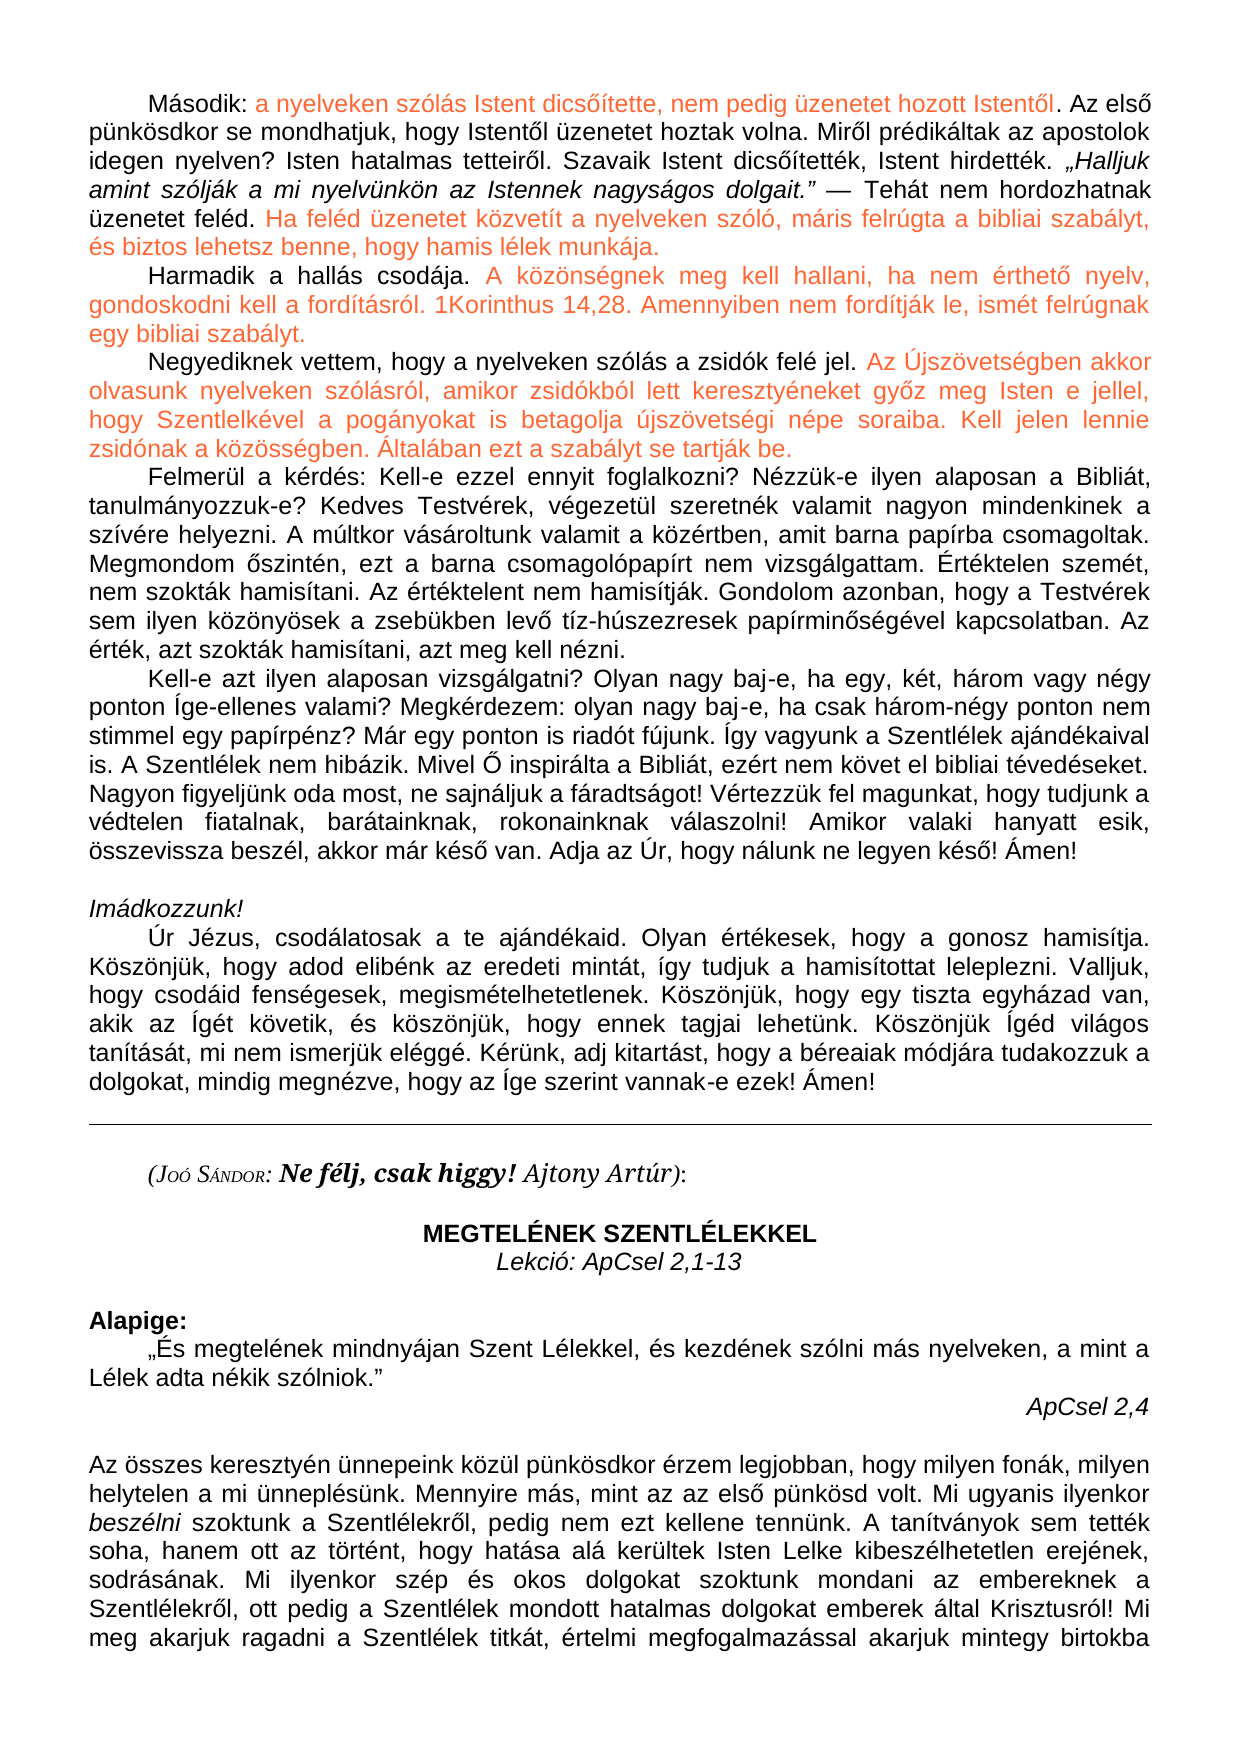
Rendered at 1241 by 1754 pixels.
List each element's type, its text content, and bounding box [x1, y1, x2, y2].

text Második: a nyelveken szólás Istent dicsőítette, nem pedig üzenetet hozott Istentől. Az első pünkösdkor se mondhatjuk, hogy Istentől üzenetet hoztak volna. Miről prédikáltak az apostolok idegen nyelven? Isten hatalmas tetteiről. Szavaik Istent dicsőítették, Istent hirdették. „Halljuk amint szólják a mi nyelvünkön az Istennek nagyságos dolgait.” — Tehát nem hordozhatnak üzenetet feléd. Ha feléd üzenetet közvetít a nyelveken szóló, máris felrúgta a bibliai szabályt, és biztos lehetsz benne, hogy hamis lélek munkája. [88, 88, 1152, 261]
text Negyediknek vettem, hogy a nyelveken szólás a zsidók felé jel. Az Újszövetségben akkor olvasunk nyelveken szólásról, amikor zsidókból lett keresztyéneket győz meg Isten e jellel, hogy Szentlelkével a pogányokat is betagolja újszövetségi népe soraiba. Kell jelen lennie zsidónak a közösségben. Általában ezt a szabályt se tartják be. [88, 347, 1152, 462]
text Az összes keresztyén ünnepeink közül pünkösdkor érzem legjobban, hogy milyen fonák, milyen helytelen a mi ünneplésünk. Mennyire más, mint az az első pünkösd volt. Mi ugyanis ilyenkor beszélni szoktunk a Szentlélekről, pedig nem ezt kellene tennünk. A tanítványok sem tették soha, hanem ott az történt, hogy hatása alá kerültek Isten Lelke kibeszélhetetlen erejének, sodrásának. Mi ilyenkor szép és okos dolgokat szoktunk mondani az embereknek a Szentlélekről, ott pedig a Szentlélek mondott hatalmas dolgokat emberek által Krisztusról! Mi meg akarjuk ragadni a Szentlélek titkát, értelmi megfogalmazással akarjuk mintegy birtokba [88, 1450, 1152, 1651]
text Alapige: [88, 1306, 1152, 1334]
text Harmadik a hallás csodája. A közönségnek meg kell hallani, ha nem érthető nyelv, gondoskodni kell a fordításról. 1Korinthus 14,28. Amennyiben nem fordítják le, ismét felrúgnak egy bibliai szabályt. [88, 261, 1152, 347]
text Felmerül a kérdés: Kell‑e ezzel ennyit foglalkozni? Nézzük‑e ilyen alaposan a Bibliát, tanulmányozzuk‑e? Kedves Testvérek, végezetül szeretnék valamit nagyon mindenkinek a szívére helyezni. A múltkor vásároltunk valamit a közértben, amit barna papírba csomagoltak. Megmondom őszintén, ezt a barna csomagolópapírt nem vizsgálgattam. Értéktelen szemét, nem szokták hamisítani. Az értéktelent nem hamisítják. Gondolom azonban, hogy a Testvérek sem ilyen közönyösek a zsebükben levő tíz-húszezresek papírminőségével kapcsolatban. Az érték, azt szokták hamisítani, azt meg kell nézni. [88, 462, 1152, 663]
text (Joó Sándor: Ne félj, csak higgy! Ajtony Artúr): [88, 1155, 1152, 1189]
text Kell‑e azt ilyen alaposan vizsgálgatni? Olyan nagy baj‑e, ha egy, két, három vagy négy ponton Íge-ellenes valami? Megkérdezem: olyan nagy baj‑e, ha csak három-négy ponton nem stimmel egy papírpénz? Már egy ponton is riadót fújunk. Így vagyunk a Szentlélek ajándékaival is. A Szentlélek nem hibázik. Mivel Ő inspirálta a Bibliát, ezért nem követ el bibliai tévedéseket. Nagyon figyeljünk oda most, ne sajnáljuk a fáradtságot! Vértezzük fel magunkat, hogy tudjunk a védtelen fiatalnak, barátainknak, rokonainknak válaszolni! Amikor valaki hanyatt esik, összevissza beszél, akkor már késő van. Adja az Úr, hogy nálunk ne legyen késő! Ámen! [88, 663, 1152, 865]
text MEGTELÉNEK SZENTLÉLEKKEL Lekció: ApCsel 2,1-13 [88, 1219, 1152, 1276]
text ApCsel 2,4 [88, 1392, 1152, 1421]
text Imádkozzunk! [88, 894, 1152, 923]
text Úr Jézus, csodálatosak a te ajándékaid. Olyan értékesek, hogy a gonosz hamisítja. Köszönjük, hogy adod elibénk az eredeti mintát, így tudjuk a hamisítottat leleplezni. Valljuk, hogy csodáid fenségesek, megismételhetetlenek. Köszönjük, hogy egy tiszta egyházad van, akik az Ígét követik, és köszönjük, hogy ennek tagjai lehetünk. Köszönjük Ígéd világos tanítását, mi nem ismerjük eléggé. Kérünk, adj kitartást, hogy a béreaiak módjára tudakozzuk a dolgokat, mindig megnézve, hogy az Íge szerint vannak‑e ezek! Ámen! [88, 923, 1152, 1096]
text „És megtelének mindnyájan Szent Lélekkel, és kezdének szólni más nyelveken, a mint a Lélek adta nékik szólniok.” [88, 1334, 1152, 1392]
